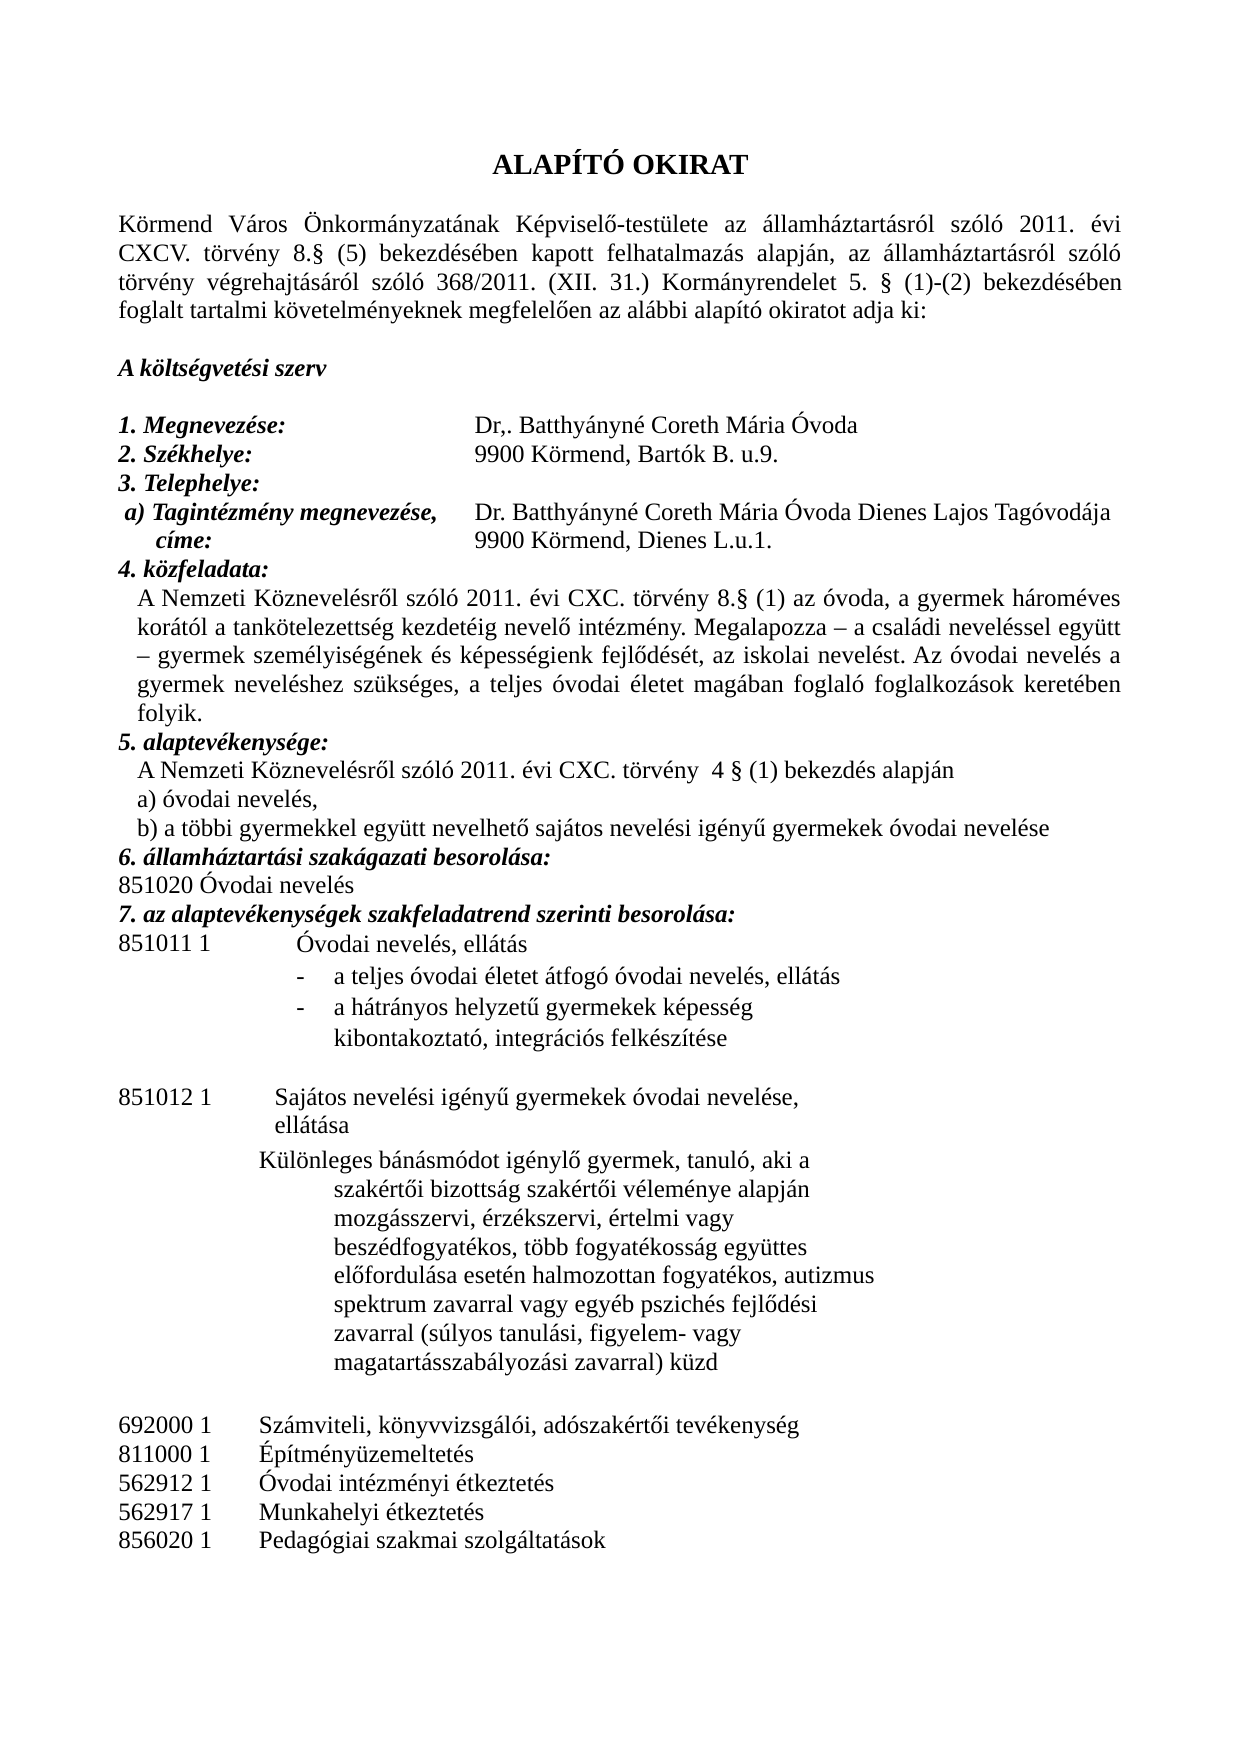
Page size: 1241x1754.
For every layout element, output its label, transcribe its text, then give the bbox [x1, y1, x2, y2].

text ALAPÍTÓ OKIRAT [118, 147, 1122, 180]
text A Nemzeti Köznevelésről szóló 2011. évi CXC. törvény 8.§ (1) az óvoda, a gyermek hároméves korától a tankötelezettség kezdetéig nevelő intézmény. Megalapozza – a családi neveléssel együtt – gyermek személyiségének és képességienk fejlődését, az iskolai nevelést. Az óvodai nevelés a gyermek neveléshez szükséges, a teljes óvodai életet magában foglaló foglalkozások keretében folyik. [137, 583, 1122, 727]
text 851020 Óvodai nevelés [118, 870, 1122, 899]
text b) a többi gyermekkel együtt nevelhető sajátos nevelési igényű gyermekek óvodai nevelése [118, 813, 1122, 842]
text címe: 9900 Körmend, Dienes L.u.1. [118, 525, 1122, 554]
table_cell 562917 1 [107, 1497, 247, 1525]
table_cell 856020 1 [107, 1525, 247, 1583]
text A Nemzeti Köznevelésről szóló 2011. évi CXC. törvény 4 § (1) bekezdés alapján [118, 755, 1122, 784]
table_cell Munkahelyi étkeztetés [248, 1497, 906, 1525]
table_cell Építményüzemeltetés [248, 1439, 906, 1468]
table_cell 692000 1 [107, 1410, 247, 1439]
text 2. Székhelye: 9900 Körmend, Bartók B. u.9. [118, 439, 1122, 468]
table_cell 851012 1 [107, 1082, 247, 1410]
text 5. alaptevékenysége: [118, 727, 1122, 755]
table_cell Pedagógiai szakmai szolgáltatások [248, 1525, 906, 1583]
text a) óvodai nevelés, [118, 784, 1122, 813]
text 3. Telephelye: [118, 468, 1122, 497]
text 1. Megnevezése: Dr,. Batthyányné Coreth Mária Óvoda [118, 410, 1122, 439]
text 7. az alaptevékenységek szakfeladatrend szerinti besorolása: [118, 899, 1122, 928]
table_cell [107, 1583, 247, 1612]
text Körmend Város Önkormányzatának Képviselő-testülete az államháztartásról szóló 2011. évi CXCV. törvény 8.§ (5) bekezdésében kapott felhatalmazás alapján, az államháztartásról szóló törvény végrehajtásáról szóló 368/2011. (XII. 31.) Kormányrendelet 5. § (1)-(2) bekezdésében foglalt tartalmi követelményeknek megfelelően az alábbi alapító okiratot adja ki: [118, 209, 1122, 324]
table_cell 811000 1 [107, 1439, 247, 1468]
table_cell Óvodai intézményi étkeztetés [248, 1468, 906, 1497]
table_header 851011 1 [107, 928, 247, 1082]
table_cell Sajátos nevelési igényű gyermekek óvodai nevelése, ellátása Különleges bánásmódot igénylő gyermek, tanuló, aki a szakértői bizottság szakértői véleménye alapján mozgásszervi, érzékszervi, értelmi vagy beszédfogyatékos, több fogyatékosság együttes előfordulása esetén halmozottan fogyatékos, autizmus spektrum zavarral vagy egyéb pszichés fejlődési zavarral (súlyos tanulási, figyelem- vagy magatartásszabályozási zavarral) küzd [248, 1082, 906, 1410]
text a) Tagintézmény megnevezése, Dr. Batthyányné Coreth Mária Óvoda Dienes Lajos Tagóvodája [118, 497, 1122, 525]
table_cell Számviteli, könyvvizsgálói, adószakértői tevékenység [248, 1410, 906, 1439]
table_header Óvodai nevelés, ellátás a teljes óvodai életet átfogó óvodai nevelés, ellátás a hátrányos helyzetű gyermekek képesség kibontakoztató, integrációs felkészítése [248, 928, 906, 1082]
table_cell [248, 1583, 906, 1612]
table_cell 562912 1 [107, 1468, 247, 1497]
text 4. közfeladata: [118, 554, 1122, 583]
text 6. államháztartási szakágazati besorolása: [118, 842, 1122, 870]
text A költségvetési szerv [118, 353, 1122, 382]
